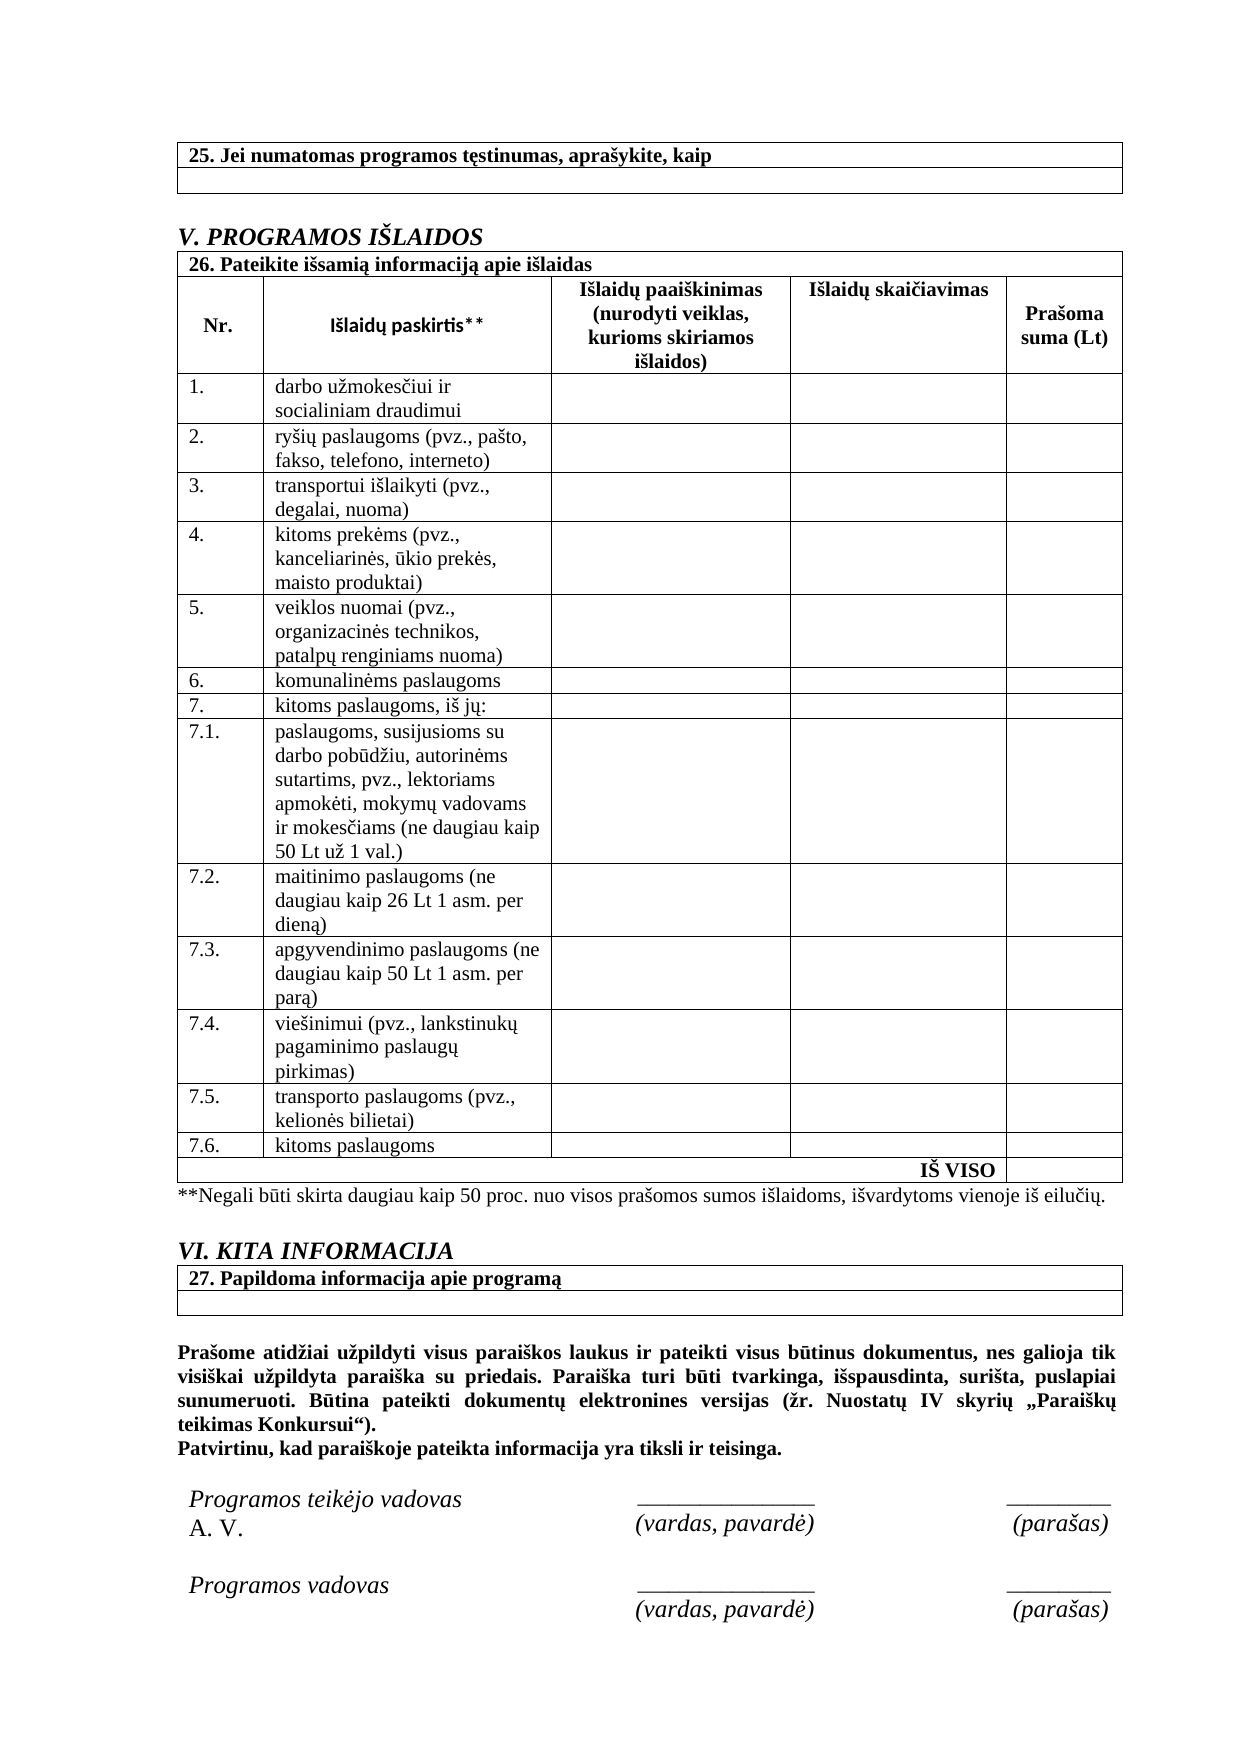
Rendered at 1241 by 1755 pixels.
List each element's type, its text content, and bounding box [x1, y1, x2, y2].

table_cell [791, 694, 1006, 717]
table_cell [552, 668, 790, 692]
table_header _________________ (vardas, pavardė) [539, 1484, 913, 1542]
table_header 25. Jei numatomas programos tęstinumas, aprašykite, kaip [178, 143, 1122, 167]
table_cell paslaugoms, susijusioms su darbo pobūdžiu, autorinėms sutartims, pvz., lektoriams apmokėti, mokymų vadovams ir mokesčiams (ne daugiau kaip 50 Lt už 1 val.) [264, 719, 551, 863]
table_cell [178, 1291, 1122, 1315]
table_cell [1007, 1084, 1122, 1132]
table_cell [552, 1084, 790, 1132]
table_cell [791, 424, 1006, 472]
table_cell IŠ VISO [791, 1158, 1006, 1182]
table_cell [791, 374, 1006, 422]
table_cell kitoms paslaugoms, iš jų: [264, 694, 551, 717]
text Prašome atidžiai užpildyti visus paraiškos laukus ir pateikti visus būtinus dokumentus, nes galioja tik visiškai užpildyta paraiška su priedais. Paraiška turi būti tvarkinga, išspausdinta, surišta, puslapiai sunumeruoti. Būtina pateikti dokumentų elektronines versijas (žr. Nuostatų IV skyrių „Paraiškų teikimas Konkursui“). [177, 1340, 1117, 1436]
table_cell 4. [178, 522, 263, 594]
table_cell Išlaidų skaičiavimas [791, 277, 1006, 373]
table_cell [791, 595, 1006, 667]
table_cell viešinimui (pvz., lankstinukų pagaminimo paslaugų pirkimas) [264, 1010, 551, 1083]
table_cell Išlaidų paaiškinimas (nurodyti veiklas, kurioms skiriamos išlaidos) [552, 277, 790, 373]
table_cell ryšių paslaugoms (pvz., pašto, fakso, telefono, interneto) [264, 424, 551, 472]
table_cell [552, 937, 790, 1009]
table_cell [1007, 1010, 1122, 1083]
text Patvirtinu, kad paraiškoje pateikta informacija yra tiksli ir teisinga. [177, 1436, 1122, 1460]
text VI. KITA INFORMACIJA [177, 1236, 1122, 1264]
table_cell [1007, 374, 1122, 422]
table_cell 7.2. [178, 864, 263, 936]
table_cell [791, 522, 1006, 594]
table_cell darbo užmokesčiui ir socialiniam draudimui [264, 374, 551, 422]
table_cell 7.1. [178, 719, 263, 863]
table_cell transportui išlaikyti (pvz., degalai, nuoma) [264, 473, 551, 521]
table_cell [551, 1158, 791, 1182]
table_cell [178, 168, 1122, 192]
table_header 26. Pateikite išsamią informaciją apie išlaidas [178, 252, 1122, 276]
table_cell 1. [178, 374, 263, 422]
table_cell [552, 374, 790, 422]
table_cell [552, 719, 790, 863]
table_cell 7.3. [178, 937, 263, 1009]
table_cell [791, 668, 1006, 692]
table_cell [1007, 595, 1122, 667]
table_cell [791, 719, 1006, 863]
table_cell [552, 864, 790, 936]
table_cell [1007, 864, 1122, 936]
table_cell [791, 473, 1006, 521]
table_header Programos teikėjo vadovas A. V. [177, 1484, 538, 1542]
table_cell [791, 937, 1006, 1009]
table_cell 7.4. [178, 1010, 263, 1083]
table_cell kitoms prekėms (pvz., kanceliarinės, ūkio prekės, maisto produktai) [264, 522, 551, 594]
table_cell [1007, 719, 1122, 863]
table_header __________ (parašas) [914, 1571, 1122, 1623]
table_cell [1007, 668, 1122, 692]
table_cell [178, 1158, 263, 1182]
table_cell [552, 424, 790, 472]
table_cell transporto paslaugoms (pvz., kelionės bilietai) [264, 1084, 551, 1132]
table_cell [791, 1133, 1006, 1157]
table_cell 7.5. [178, 1084, 263, 1132]
table_cell Prašoma suma (Lt) [1007, 277, 1122, 373]
table_header __________ (parašas) [914, 1484, 1122, 1542]
table_cell [1007, 424, 1122, 472]
table_cell apgyvendinimo paslaugoms (ne daugiau kaip 50 Lt 1 asm. per parą) [264, 937, 551, 1009]
table_cell 6. [178, 668, 263, 692]
table_cell 7. [178, 694, 263, 717]
table_cell 5. [178, 595, 263, 667]
table_cell [1007, 1133, 1122, 1157]
table_cell [1007, 522, 1122, 594]
table_cell [264, 1158, 551, 1182]
table_cell [552, 694, 790, 717]
table_cell 3. [178, 473, 263, 521]
text V. PROGRAMOS IŠLAIDOS [177, 222, 1122, 251]
table_header 27. Papildoma informacija apie programą [178, 1266, 1122, 1290]
table_cell [1007, 1158, 1122, 1182]
table_cell Nr. [178, 277, 263, 373]
text **Negali būti skirta daugiau kaip 50 proc. nuo visos prašomos sumos išlaidoms, išvardytoms vienoje iš eilučių. [177, 1183, 1122, 1207]
table_cell [552, 522, 790, 594]
table_cell [1007, 473, 1122, 521]
table_header Programos vadovas [177, 1571, 538, 1623]
table_cell [552, 595, 790, 667]
table_cell [552, 1010, 790, 1083]
table_cell kitoms paslaugoms [264, 1133, 551, 1157]
table_cell maitinimo paslaugoms (ne daugiau kaip 26 Lt 1 asm. per dieną) [264, 864, 551, 936]
table_cell 7.6. [178, 1133, 263, 1157]
table_cell komunalinėms paslaugoms [264, 668, 551, 692]
table_cell [552, 1133, 790, 1157]
table_cell [552, 473, 790, 521]
table_cell [791, 1084, 1006, 1132]
table_cell [1007, 694, 1122, 717]
table_header _________________ (vardas, pavardė) [539, 1571, 913, 1623]
table_cell [791, 864, 1006, 936]
table_cell 2. [178, 424, 263, 472]
table_cell [1007, 937, 1122, 1009]
table_cell veiklos nuomai (pvz., organizacinės technikos, patalpų renginiams nuoma) [264, 595, 551, 667]
table_cell [791, 1010, 1006, 1083]
table_cell Išlaidų paskirtis** [264, 277, 551, 373]
